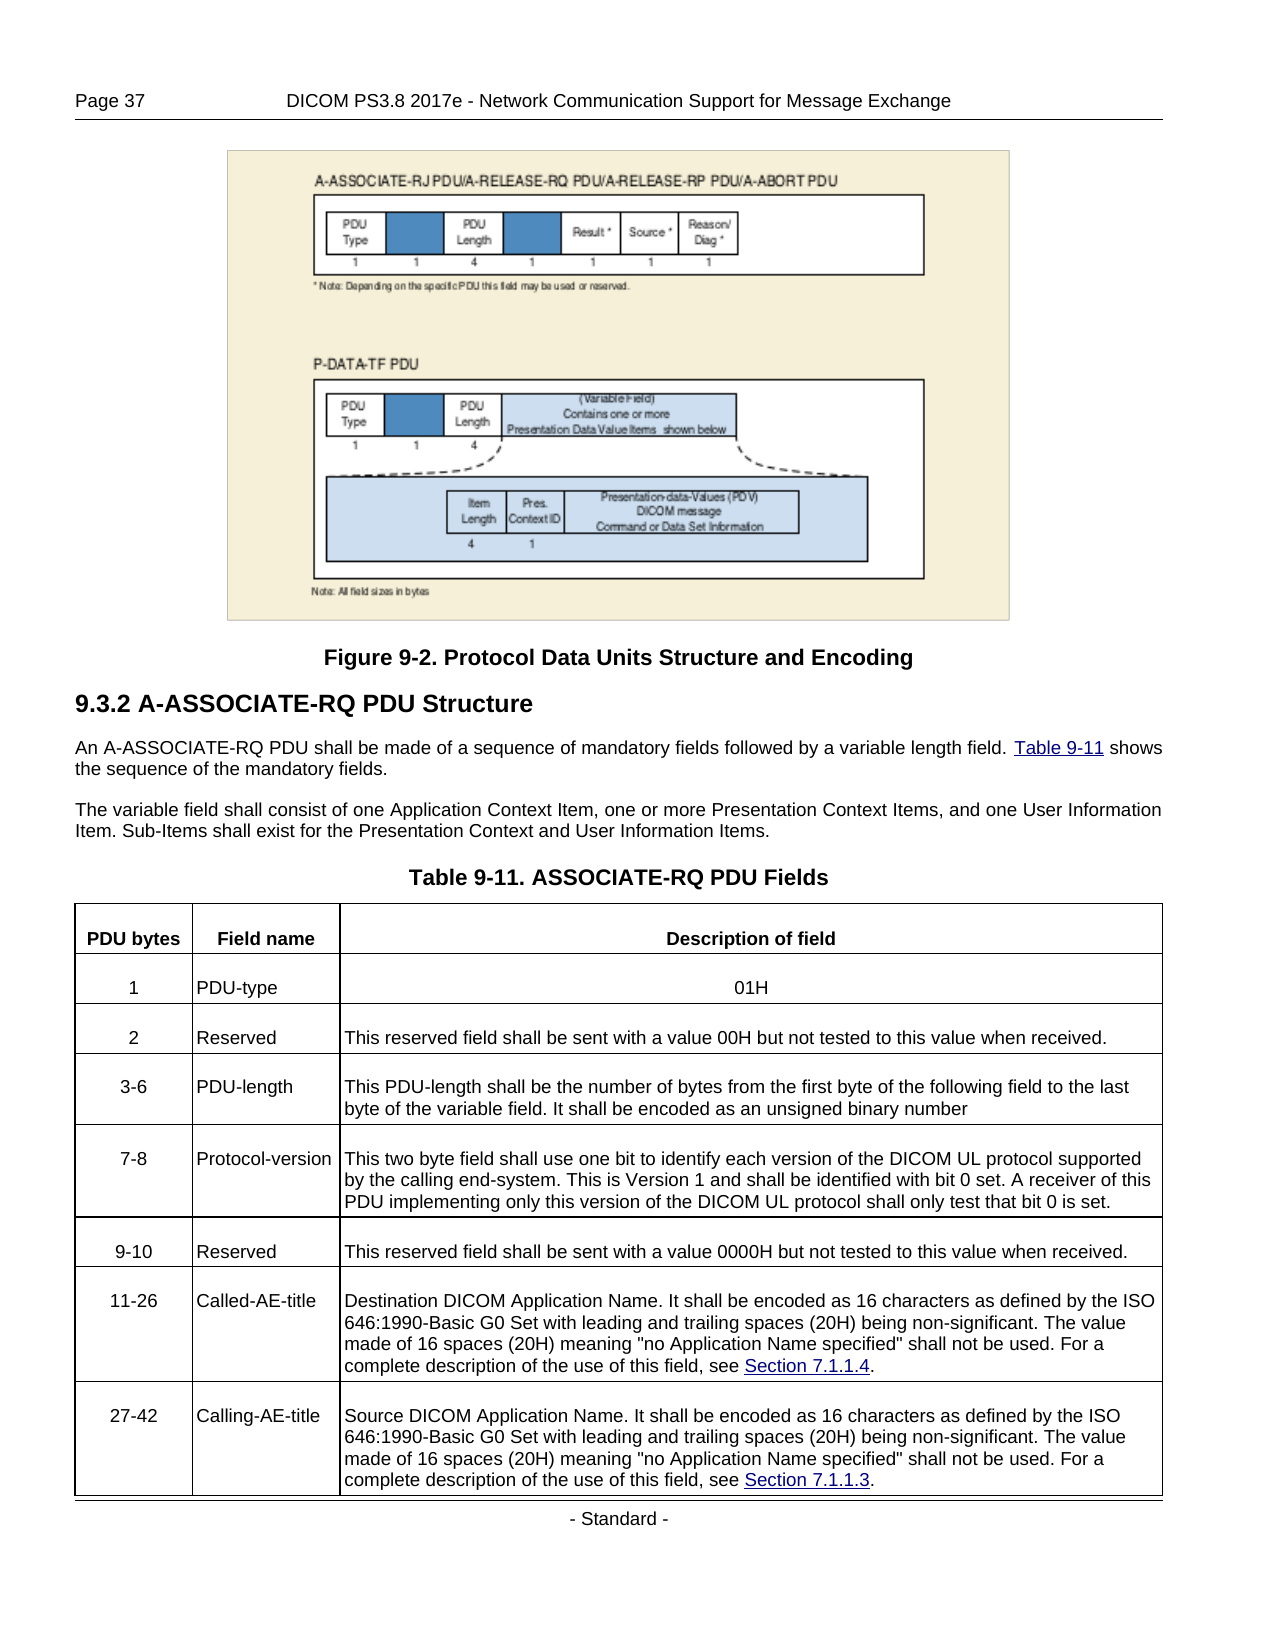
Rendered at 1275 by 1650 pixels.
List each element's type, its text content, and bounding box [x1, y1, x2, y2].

table_cell PDU-length [193, 1054, 339, 1124]
text Figure 9-2. Protocol Data Units Structure and Encoding [75, 644, 1162, 670]
table_cell Reserved [193, 1004, 339, 1052]
table_cell Destination DICOM Application Name. It shall be encoded as 16 characters as defined by the ISO 646:1990-Basic G0 Set with leading and trailing spaces (20H) being non-significant. The value made of 16 spaces (20H) meaning "no Application Name specified" shall not be used. For a complete description of the use of this field, see Section 7.1.1.4. [341, 1267, 1162, 1381]
table_cell 11-26 [76, 1267, 192, 1381]
table_cell 1 [76, 954, 192, 1003]
text An A-ASSOCIATE-RQ PDU shall be made of a sequence of mandatory fields followed by a variable length field. Table 9-11 shows the sequence of the mandatory fields. [75, 736, 1162, 779]
table_header Field name [193, 904, 339, 953]
table_cell 01H [341, 954, 1162, 1003]
table_cell 27-42 [76, 1382, 192, 1495]
table_header Description of field [341, 904, 1162, 953]
table_cell 2 [76, 1004, 192, 1052]
table_cell This PDU-length shall be the number of bytes from the first byte of the following field to the last byte of the variable field. It shall be encoded as an unsigned binary number [341, 1054, 1162, 1124]
table_cell PDU-type [193, 954, 339, 1003]
picture [226, 150, 1011, 622]
table_cell 7-8 [76, 1125, 192, 1216]
table_cell Source DICOM Application Name. It shall be encoded as 16 characters as defined by the ISO 646:1990-Basic G0 Set with leading and trailing spaces (20H) being non-significant. The value made of 16 spaces (20H) meaning "no Application Name specified" shall not be used. For a complete description of the use of this field, see Section 7.1.1.3. [341, 1382, 1162, 1495]
table_cell Calling-AE-title [193, 1382, 339, 1495]
table_cell This two byte field shall use one bit to identify each version of the DICOM UL protocol supported by the calling end-system. This is Version 1 and shall be identified with bit 0 set. A receiver of this PDU implementing only this version of the DICOM UL protocol shall only test that bit 0 is set. [341, 1125, 1162, 1216]
table_cell 9-10 [76, 1218, 192, 1266]
text 9.3.2 A-ASSOCIATE-RQ PDU Structure [75, 689, 1162, 718]
table_cell Called-AE-title [193, 1267, 339, 1381]
table_cell This reserved field shall be sent with a value 00H but not tested to this value when received. [341, 1004, 1162, 1052]
text Table 9-11. ASSOCIATE-RQ PDU Fields [75, 864, 1162, 890]
table_cell Reserved [193, 1218, 339, 1266]
table_header PDU bytes [76, 904, 192, 953]
table_cell This reserved field shall be sent with a value 0000H but not tested to this value when received. [341, 1218, 1162, 1266]
table_cell 3-6 [76, 1054, 192, 1124]
table_cell Protocol-version [193, 1125, 339, 1216]
text The variable field shall consist of one Application Context Item, one or more Presentation Context Items, and one User Information Item. Sub-Items shall exist for the Presentation Context and User Information Items. [75, 798, 1162, 841]
